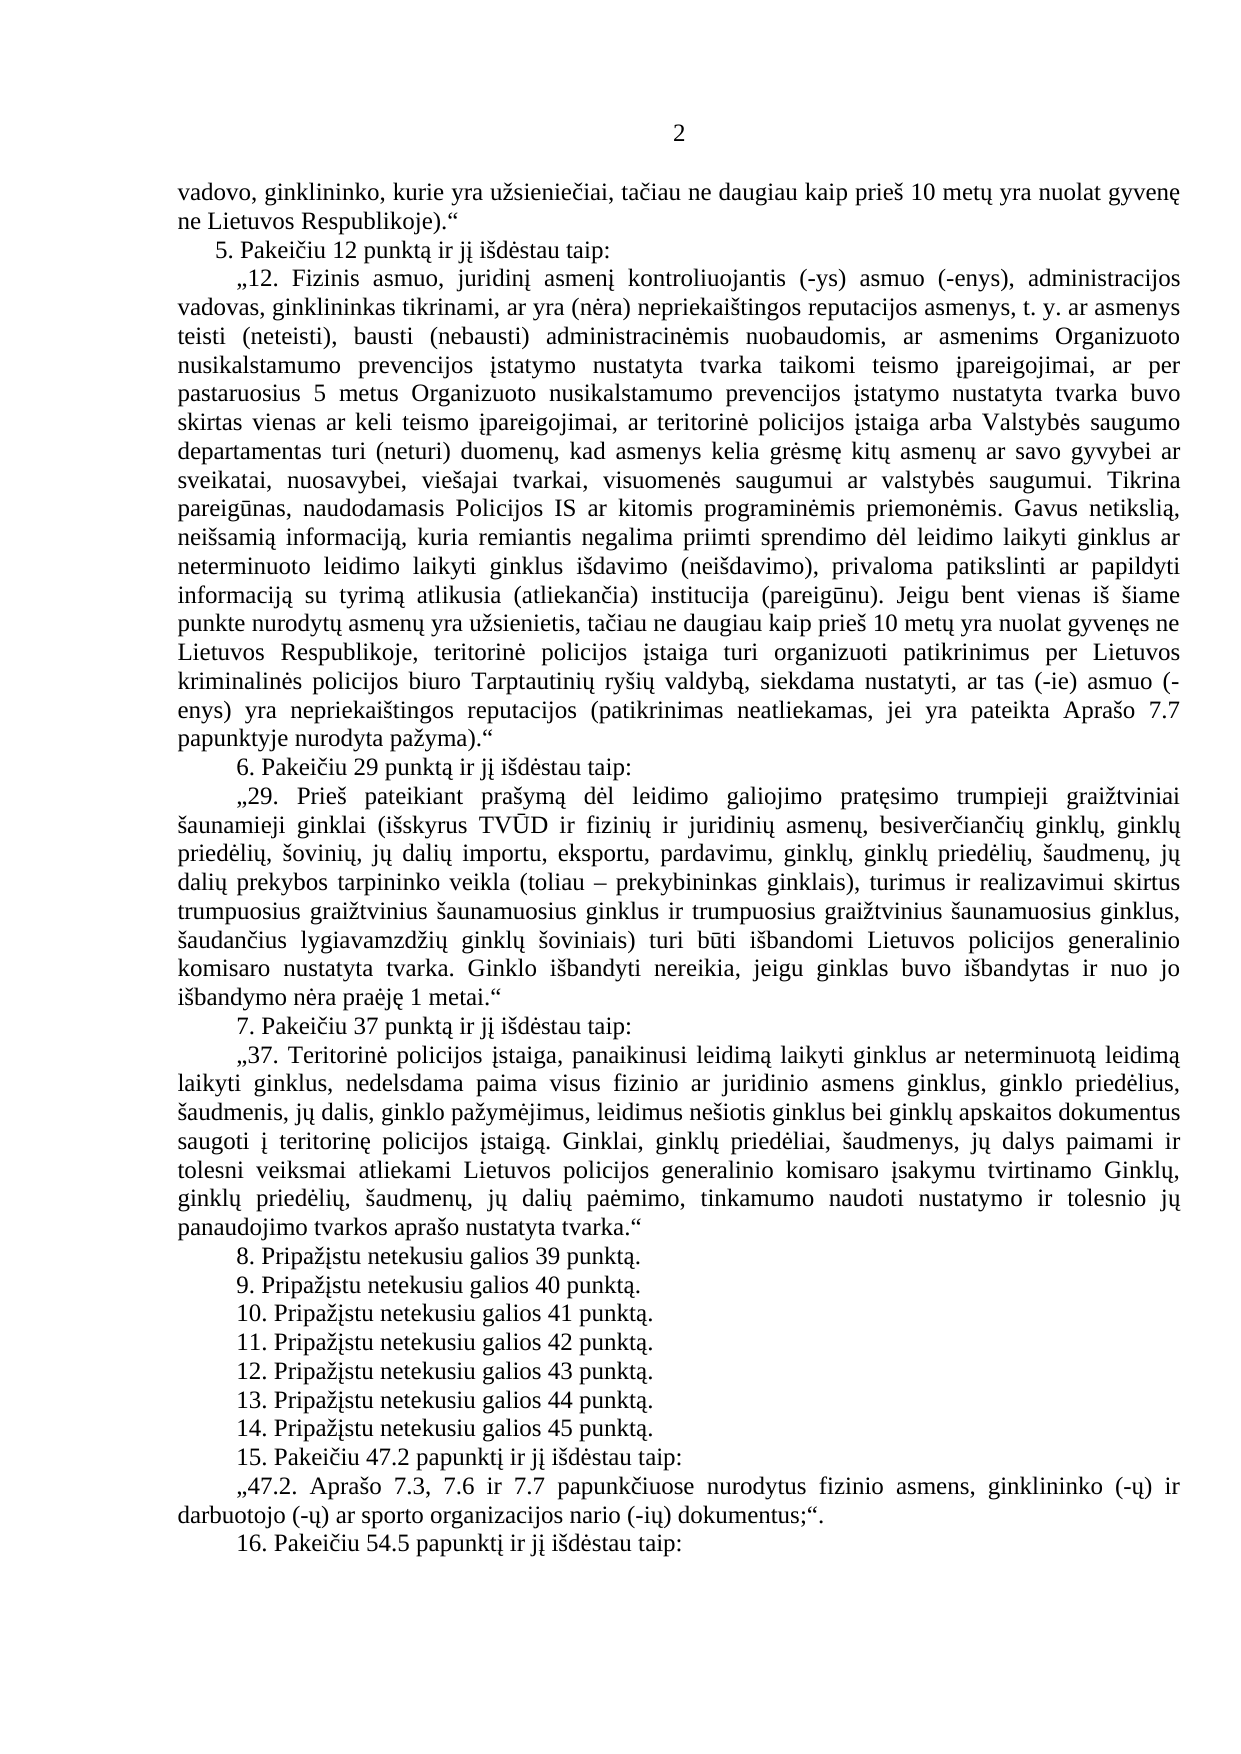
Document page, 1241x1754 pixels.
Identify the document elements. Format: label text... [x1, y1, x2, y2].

text 7. Pakeičiu 37 punktą ir jį išdėstau taip: [177, 1011, 1181, 1040]
text 6. Pakeičiu 29 punktą ir jį išdėstau taip: [177, 752, 1181, 781]
text „29. Prieš pateikiant prašymą dėl leidimo galiojimo pratęsimo trumpieji graižtviniai šaunamieji ginklai (išskyrus TVŪD ir fizinių ir juridinių asmenų, besiverčiančių ginklų, ginklų priedėlių, šovinių, jų dalių importu, eksportu, pardavimu, ginklų, ginklų priedėlių, šaudmenų, jų dalių prekybos tarpininko veikla (toliau – prekybininkas ginklais), turimus ir realizavimui skirtus trumpuosius graižtvinius šaunamuosius ginklus ir trumpuosius graižtvinius šaunamuosius ginklus, šaudančius lygiavamzdžių ginklų šoviniais) turi būti išbandomi Lietuvos policijos generalinio komisaro nustatyta tvarka. Ginklo išbandyti nereikia, jeigu ginklas buvo išbandytas ir nuo jo išbandymo nėra praėję 1 metai.“ [177, 781, 1181, 1011]
text 8. Pripažįstu netekusiu galios 39 punktą. [177, 1241, 1181, 1270]
text 11. Pripažįstu netekusiu galios 42 punktą. [177, 1327, 1181, 1356]
text „47.2. Aprašo 7.3, 7.6 ir 7.7 papunkčiuose nurodytus fizinio asmens, ginklininko (-ų) ir darbuotojo (-ų) ar sporto organizacijos nario (-ių) dokumentus;“. [177, 1471, 1181, 1528]
text 13. Pripažįstu netekusiu galios 44 punktą. [177, 1385, 1181, 1413]
text 14. Pripažįstu netekusiu galios 45 punktą. [177, 1413, 1181, 1442]
text „12. Fizinis asmuo, juridinį asmenį kontroliuojantis (-ys) asmuo (-enys), administracijos vadovas, ginklininkas tikrinami, ar yra (nėra) nepriekaištingos reputacijos asmenys, t. y. ar asmenys teisti (neteisti), bausti (nebausti) administracinėmis nuobaudomis, ar asmenims Organizuoto nusikalstamumo prevencijos įstatymo nustatyta tvarka taikomi teismo įpareigojimai, ar per pastaruosius 5 metus Organizuoto nusikalstamumo prevencijos įstatymo nustatyta tvarka buvo skirtas vienas ar keli teismo įpareigojimai, ar teritorinė policijos įstaiga arba Valstybės saugumo departamentas turi (neturi) duomenų, kad asmenys kelia grėsmę kitų asmenų ar savo gyvybei ar sveikatai, nuosavybei, viešajai tvarkai, visuomenės saugumui ar valstybės saugumui. Tikrina pareigūnas, naudodamasis Policijos IS ar kitomis programinėmis priemonėmis. Gavus netikslią, neišsamią informaciją, kuria remiantis negalima priimti sprendimo dėl leidimo laikyti ginklus ar neterminuoto leidimo laikyti ginklus išdavimo (neišdavimo), privaloma patikslinti ar papildyti informaciją su tyrimą atlikusia (atliekančia) institucija (pareigūnu). Jeigu bent vienas iš šiame punkte nurodytų asmenų yra užsienietis, tačiau ne daugiau kaip prieš 10 metų yra nuolat gyvenęs ne Lietuvos Respublikoje, teritorinė policijos įstaiga turi organizuoti patikrinimus per Lietuvos kriminalinės policijos biuro Tarptautinių ryšių valdybą, siekdama nustatyti, ar tas (-ie) asmuo (-enys) yra nepriekaištingos reputacijos (patikrinimas neatliekamas, jei yra pateikta Aprašo 7.7 papunktyje nurodyta pažyma).“ [177, 263, 1181, 752]
text 15. Pakeičiu 47.2 papunktį ir jį išdėstau taip: [177, 1442, 1181, 1471]
text 9. Pripažįstu netekusiu galios 40 punktą. [177, 1270, 1181, 1298]
text 12. Pripažįstu netekusiu galios 43 punktą. [177, 1356, 1181, 1385]
text „37. Teritorinė policijos įstaiga, panaikinusi leidimą laikyti ginklus ar neterminuotą leidimą laikyti ginklus, nedelsdama paima visus fizinio ar juridinio asmens ginklus, ginklo priedėlius, šaudmenis, jų dalis, ginklo pažymėjimus, leidimus nešiotis ginklus bei ginklų apskaitos dokumentus saugoti į teritorinę policijos įstaigą. Ginklai, ginklų priedėliai, šaudmenys, jų dalys paimami ir tolesni veiksmai atliekami Lietuvos policijos generalinio komisaro įsakymu tvirtinamo Ginklų, ginklų priedėlių, šaudmenų, jų dalių paėmimo, tinkamumo naudoti nustatymo ir tolesnio jų panaudojimo tvarkos aprašo nustatyta tvarka.“ [177, 1040, 1181, 1241]
text vadovo, ginklininko, kurie yra užsieniečiai, tačiau ne daugiau kaip prieš 10 metų yra nuolat gyvenę ne Lietuvos Respublikoje).“ [177, 177, 1181, 235]
text 16. Pakeičiu 54.5 papunktį ir jį išdėstau taip: [177, 1528, 1181, 1557]
text 5. Pakeičiu 12 punktą ir jį išdėstau taip: [215, 235, 1181, 263]
text 10. Pripažįstu netekusiu galios 41 punktą. [177, 1298, 1181, 1327]
